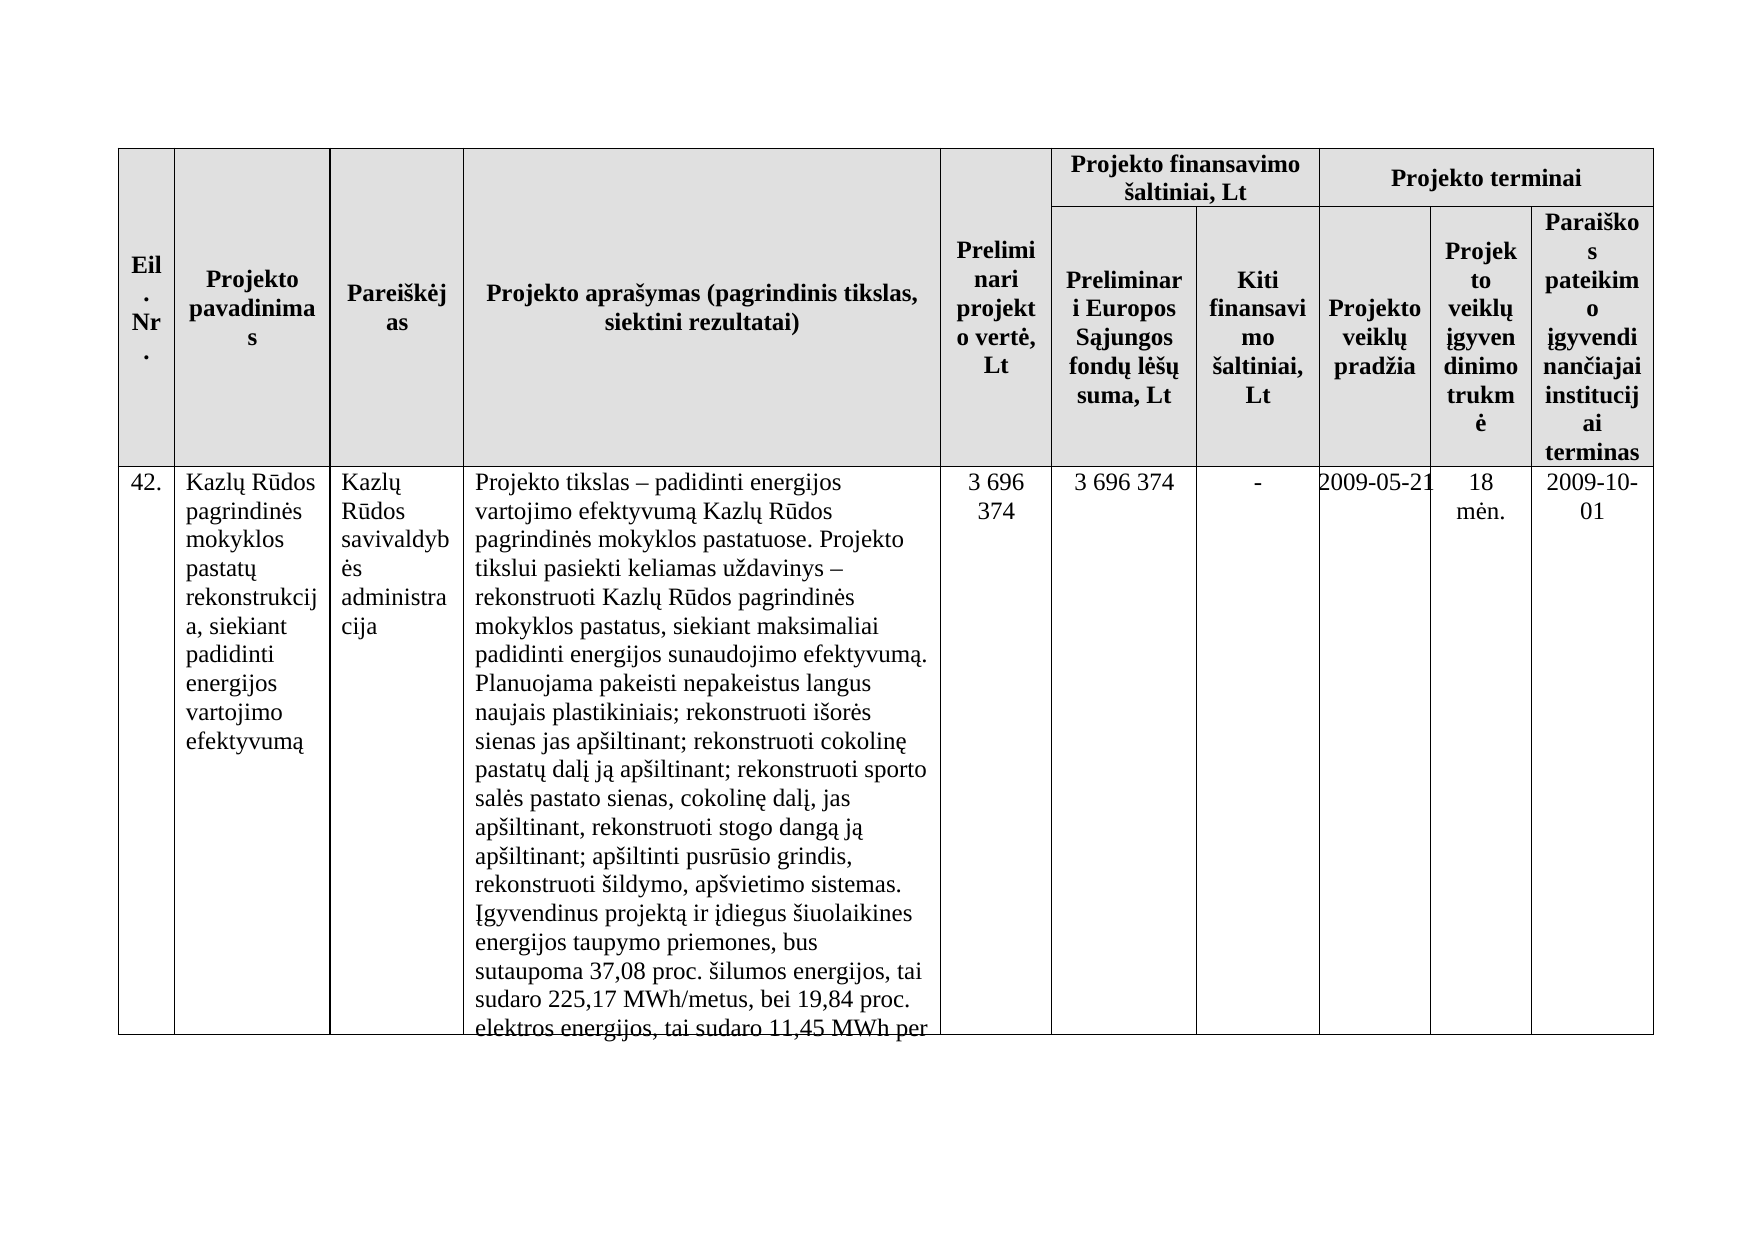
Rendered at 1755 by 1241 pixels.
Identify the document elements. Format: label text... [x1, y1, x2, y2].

table_cell 2009-05-21 [1320, 467, 1430, 1034]
table_cell Kazlų Rūdos pagrindinės mokyklos pastatų rekonstrukcija, siekiant padidinti energijos vartojimo efektyvumą [175, 467, 329, 1034]
table_header Pareiškėjas [331, 149, 463, 466]
table_cell Projekto veiklų įgyvendinimo trukmė [1431, 207, 1531, 466]
table_cell Paraiškos pateikimo įgyvendinančiajai institucijai terminas [1532, 207, 1653, 466]
table_cell 42. [119, 467, 174, 1034]
table_cell Projekto veiklų pradžia [1320, 207, 1430, 466]
table_header Projekto terminai [1320, 149, 1653, 206]
table_header Projekto pavadinimas [175, 149, 329, 466]
table_cell 3 696 374 [941, 467, 1051, 1034]
table_cell Kazlų Rūdos savivaldybės administracija [331, 467, 463, 1034]
table_header Eil. Nr. [119, 149, 174, 466]
table_cell 3 696 374 [1052, 467, 1196, 1034]
table_header Projekto finansavimo šaltiniai, Lt [1052, 149, 1319, 206]
table_header Preliminari projekto vertė, Lt [941, 149, 1051, 466]
table_cell Preliminari Europos Sąjungos fondų lėšų suma, Lt [1052, 207, 1196, 466]
table_cell 2009-10-01 [1532, 467, 1653, 1034]
table_header Projekto aprašymas (pagrindinis tikslas, siektini rezultatai) [464, 149, 940, 466]
table_cell Projekto tikslas – padidinti energijos vartojimo efektyvumą Kazlų Rūdos pagrindinės mokyklos pastatuose. Projekto tikslui pasiekti keliamas uždavinys – rekonstruoti Kazlų Rūdos pagrindinės mokyklos pastatus, siekiant maksimaliai padidinti energijos sunaudojimo efektyvumą. Planuojama pakeisti nepakeistus langus naujais plastikiniais; rekonstruoti išorės sienas jas apšiltinant; rekonstruoti cokolinę pastatų dalį ją apšiltinant; rekonstruoti sporto salės pastato sienas, cokolinę dalį, jas apšiltinant, rekonstruoti stogo dangą ją apšiltinant; apšiltinti pusrūsio grindis, rekonstruoti šildymo, apšvietimo sistemas. Įgyvendinus projektą ir įdiegus šiuolaikines energijos taupymo priemones, bus sutaupoma 37,08 proc. šilumos energijos, tai sudaro 225,17 MWh/metus, bei 19,84 proc. elektros energijos, tai sudaro 11,45 MWh per metus. Investavus į Kazlų Rūdos pagrindinės mokyklos pastatų rekonstravimą, bendras energijos sutaupymas pagrindinės mokyklos pastatuose sieks 34,93 proc. [464, 467, 940, 1034]
table_cell 18 mėn. [1431, 467, 1531, 1034]
table_cell Kiti finansavimo šaltiniai, Lt [1197, 207, 1319, 466]
table_cell - [1197, 467, 1319, 1034]
